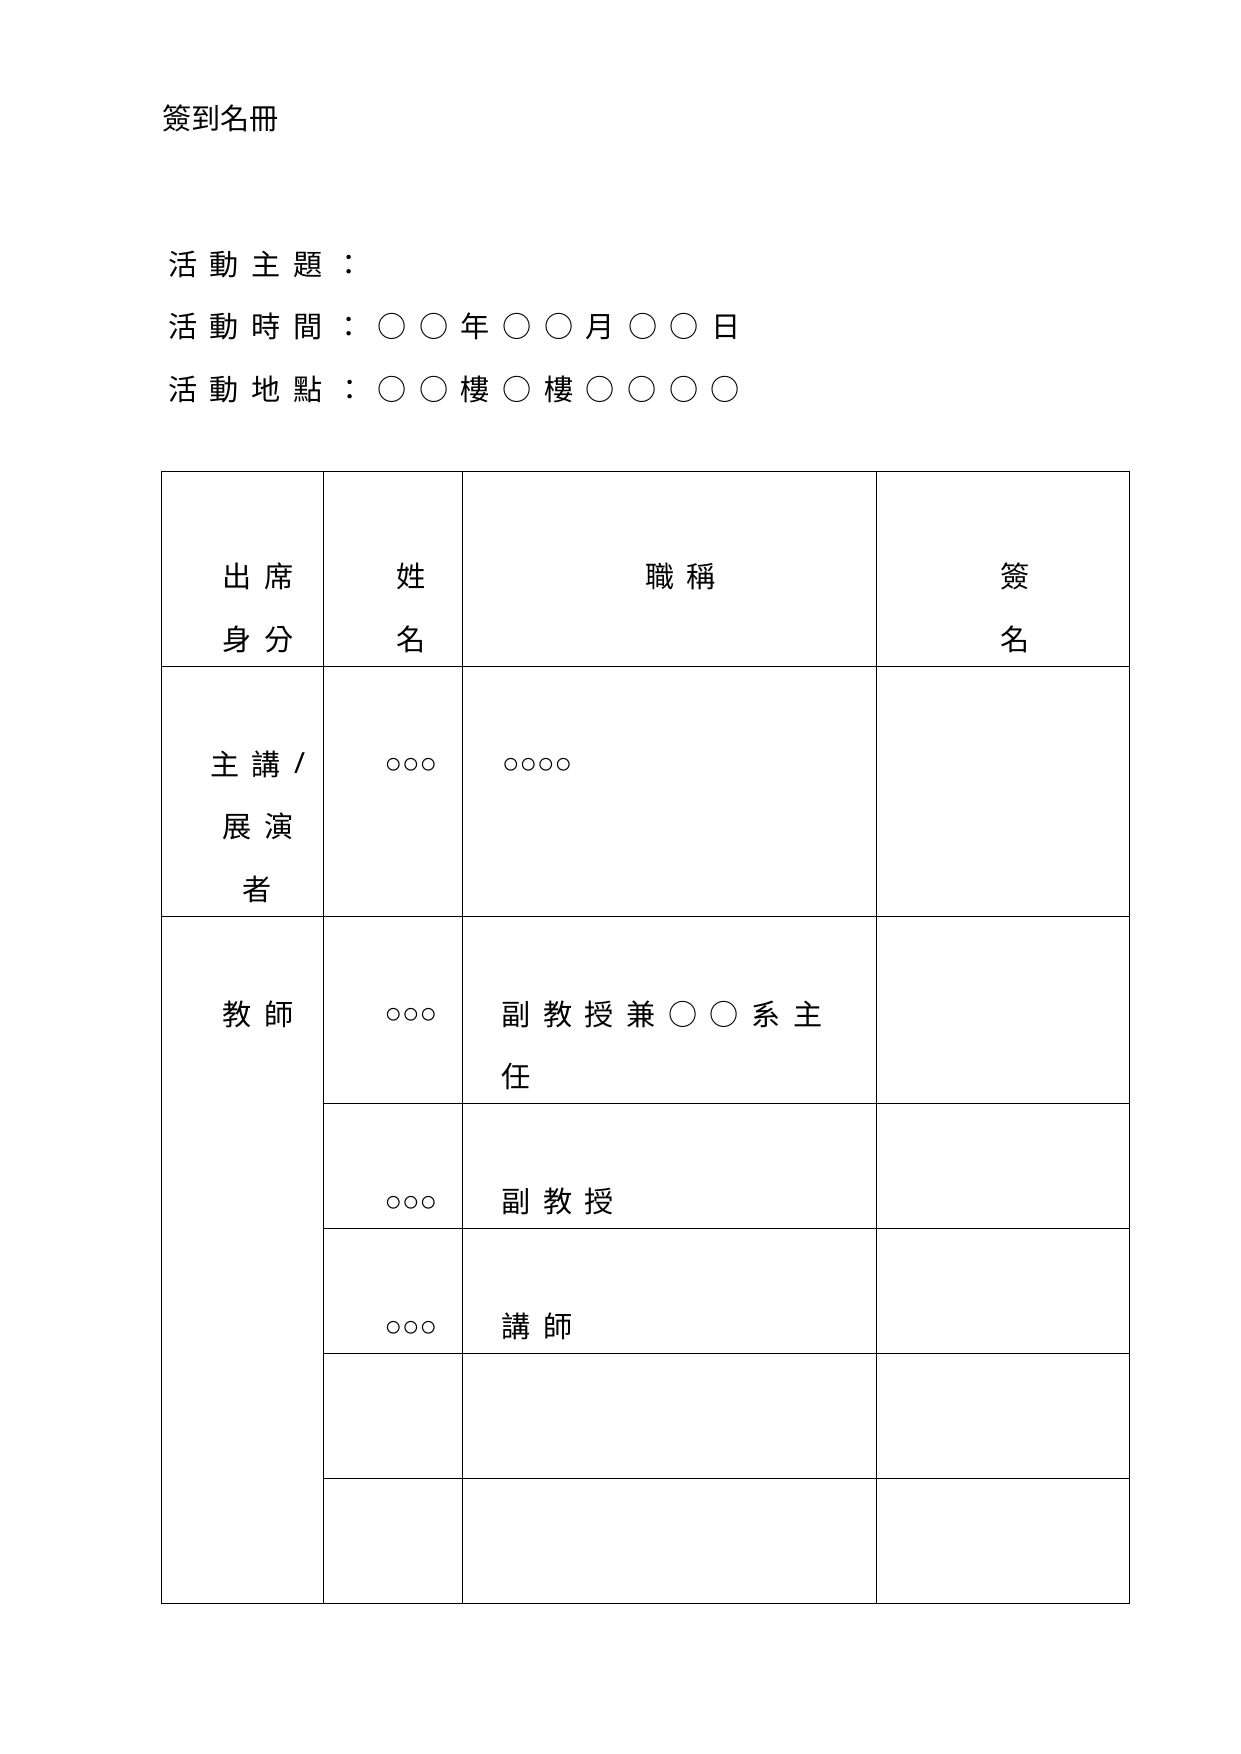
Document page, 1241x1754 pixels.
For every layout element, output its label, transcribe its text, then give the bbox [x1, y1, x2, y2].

table_cell [463, 1479, 876, 1603]
table_cell [463, 1354, 876, 1478]
table_cell [324, 1479, 462, 1603]
table_cell [877, 917, 1129, 1103]
table_cell [877, 1479, 1129, 1603]
table_cell 講師 [463, 1229, 876, 1353]
table_cell [877, 1104, 1129, 1228]
text 活動地點：○○樓○樓○○○○ [162, 346, 1078, 408]
table_cell 副教授兼○○系主任 [463, 917, 876, 1103]
text 簽到名冊 [162, 96, 1078, 138]
table_cell ○○○○ [463, 667, 876, 916]
table_header 職稱 [463, 472, 876, 666]
table_cell [877, 1229, 1129, 1353]
table_header 出席身分 [162, 472, 323, 666]
table_header 姓名 [324, 472, 462, 666]
table_cell ○○○ [324, 1104, 462, 1228]
table_cell 副教授 [463, 1104, 876, 1228]
text 活動時間：○○年○○月○○日 [162, 283, 1078, 346]
table_cell ○○○ [324, 667, 462, 916]
table_cell ○○○ [324, 1229, 462, 1353]
table_cell 教師 [162, 917, 323, 1603]
table_cell [877, 667, 1129, 916]
table_cell [877, 1354, 1129, 1478]
table_header 簽 名 [877, 472, 1129, 666]
table_cell 主講/展演者 [162, 667, 323, 916]
table_cell ○○○ [324, 917, 462, 1103]
table_cell [324, 1354, 462, 1478]
text 活動主題： [162, 221, 1078, 283]
